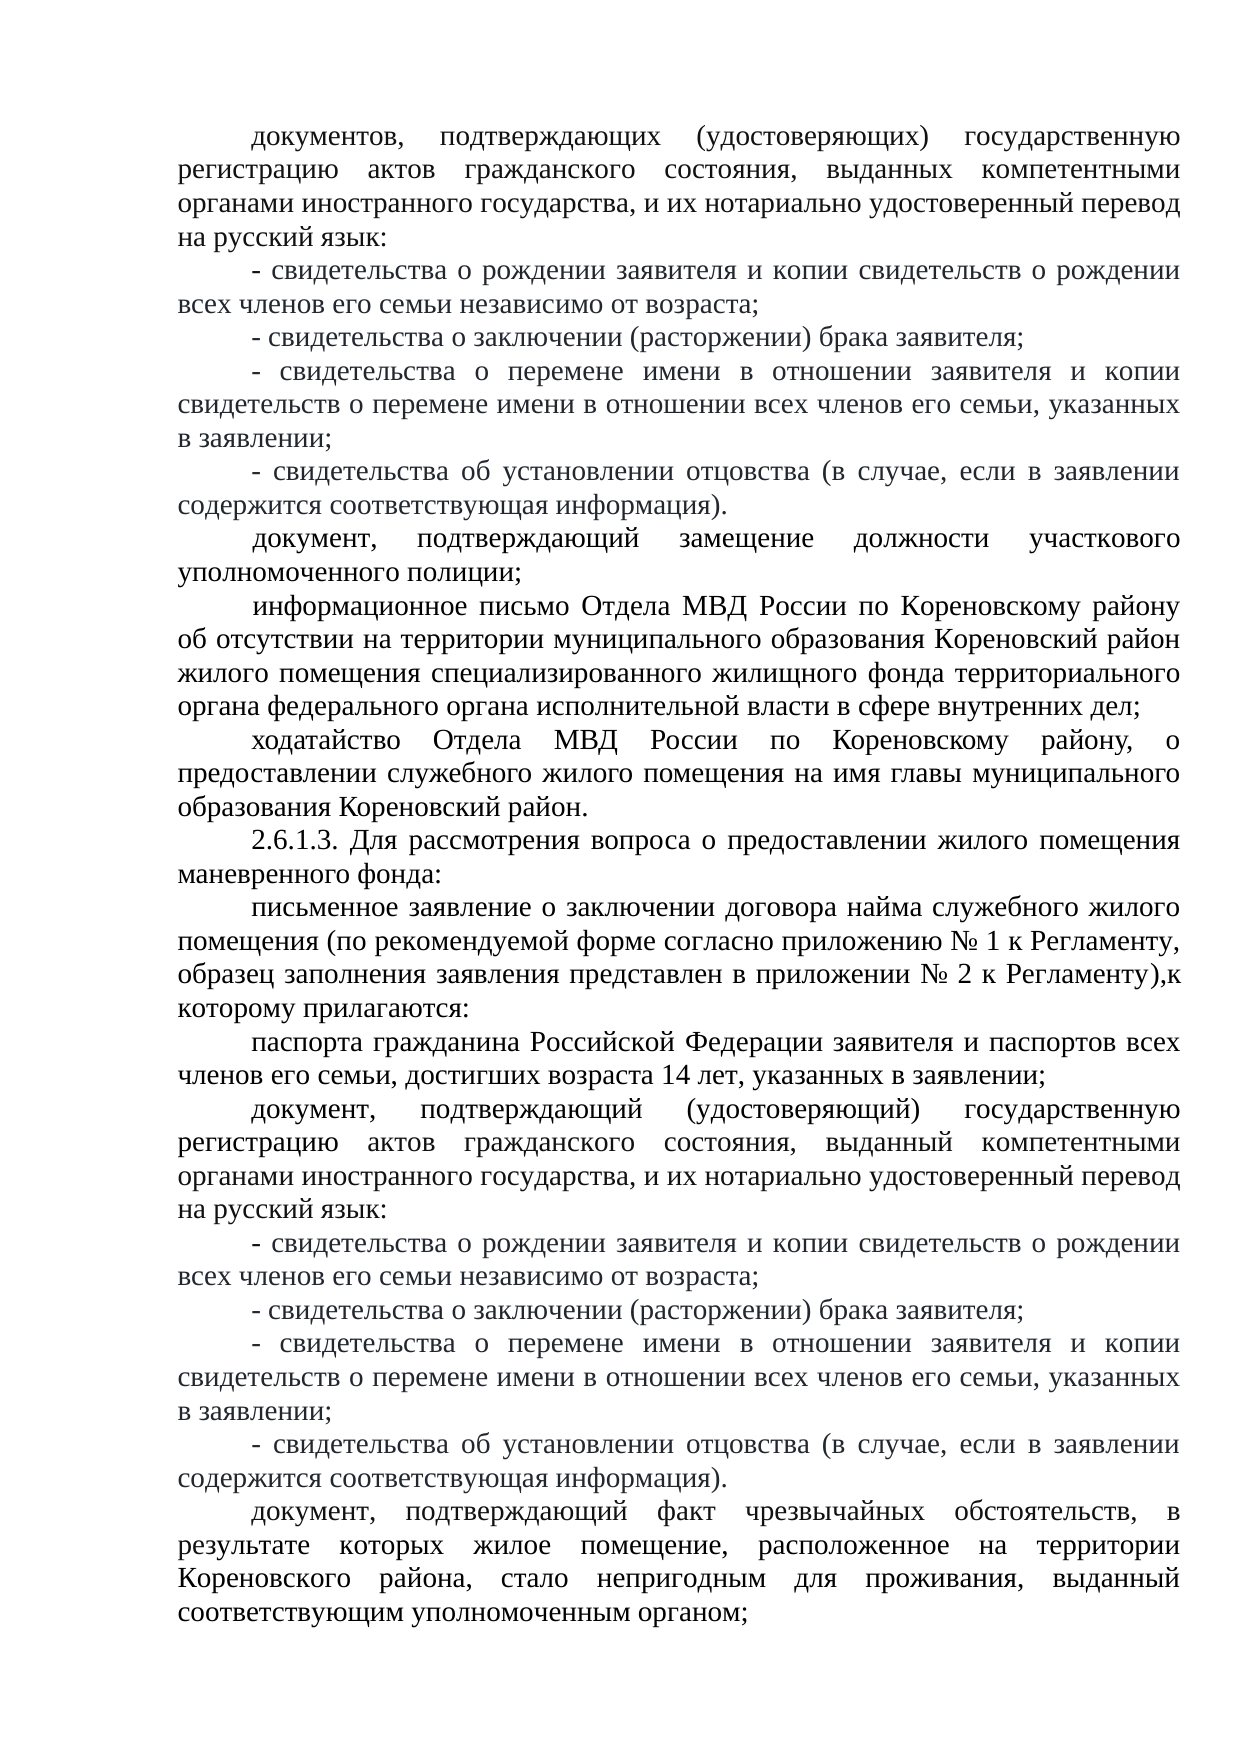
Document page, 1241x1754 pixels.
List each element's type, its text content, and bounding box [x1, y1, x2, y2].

text - свидетельства о заключении (расторжении) брака заявителя; [177, 1292, 1181, 1326]
text письменное заявление о заключении договора найма служебного жилого помещения (по рекомендуемой форме согласно приложению № 1 к Регламенту, образец заполнения заявления представлен в приложении № 2 к Регламенту),к которому прилагаются: [177, 889, 1181, 1024]
text документ, подтверждающий факт чрезвычайных обстоятельств, в результате которых жилое помещение, расположенное на территории Кореновского района, стало непригодным для проживания, выданный соответствующим уполномоченным органом; [177, 1493, 1181, 1627]
text 2.6.1.3. Для рассмотрения вопроса о предоставлении жилого помещения маневренного фонда: [177, 822, 1181, 889]
text - свидетельства о рождении заявителя и копии свидетельств о рождении всех членов его семьи независимо от возраста; [177, 1225, 1181, 1292]
text - свидетельства о заключении (расторжении) брака заявителя; [177, 319, 1181, 353]
text - свидетельства о перемене имени в отношении заявителя и копии свидетельств о перемене имени в отношении всех членов его семьи, указанных в заявлении; [177, 1326, 1181, 1426]
text документ, подтверждающий замещение должности участкового уполномоченного полиции; [177, 521, 1181, 588]
text - свидетельства об установлении отцовства (в случае, если в заявлении содержится соответствующая информация). [177, 453, 1181, 521]
text - свидетельства о рождении заявителя и копии свидетельств о рождении всех членов его семьи независимо от возраста; [177, 252, 1181, 319]
text паспорта гражданина Российской Федерации заявителя и паспортов всех членов его семьи, достигших возраста 14 лет, указанных в заявлении; [177, 1024, 1181, 1091]
text ходатайство Отдела МВД России по Кореновскому району, о предоставлении служебного жилого помещения на имя главы муниципального образования Кореновский район. [177, 722, 1181, 822]
text информационное письмо Отдела МВД России по Кореновскому району об отсутствии на территории муниципального образования Кореновский район жилого помещения специализированного жилищного фонда территориального органа федерального органа исполнительной власти в сфере внутренних дел; [177, 588, 1181, 722]
text документ, подтверждающий (удостоверяющий) государственную регистрацию актов гражданского состояния, выданный компетентными органами иностранного государства, и их нотариально удостоверенный перевод на русский язык: [177, 1091, 1181, 1225]
text документов, подтверждающих (удостоверяющих) государственную регистрацию актов гражданского состояния, выданных компетентными органами иностранного государства, и их нотариально удостоверенный перевод на русский язык: [177, 118, 1181, 252]
text - свидетельства об установлении отцовства (в случае, если в заявлении содержится соответствующая информация). [177, 1426, 1181, 1493]
text - свидетельства о перемене имени в отношении заявителя и копии свидетельств о перемене имени в отношении всех членов его семьи, указанных в заявлении; [177, 353, 1181, 453]
